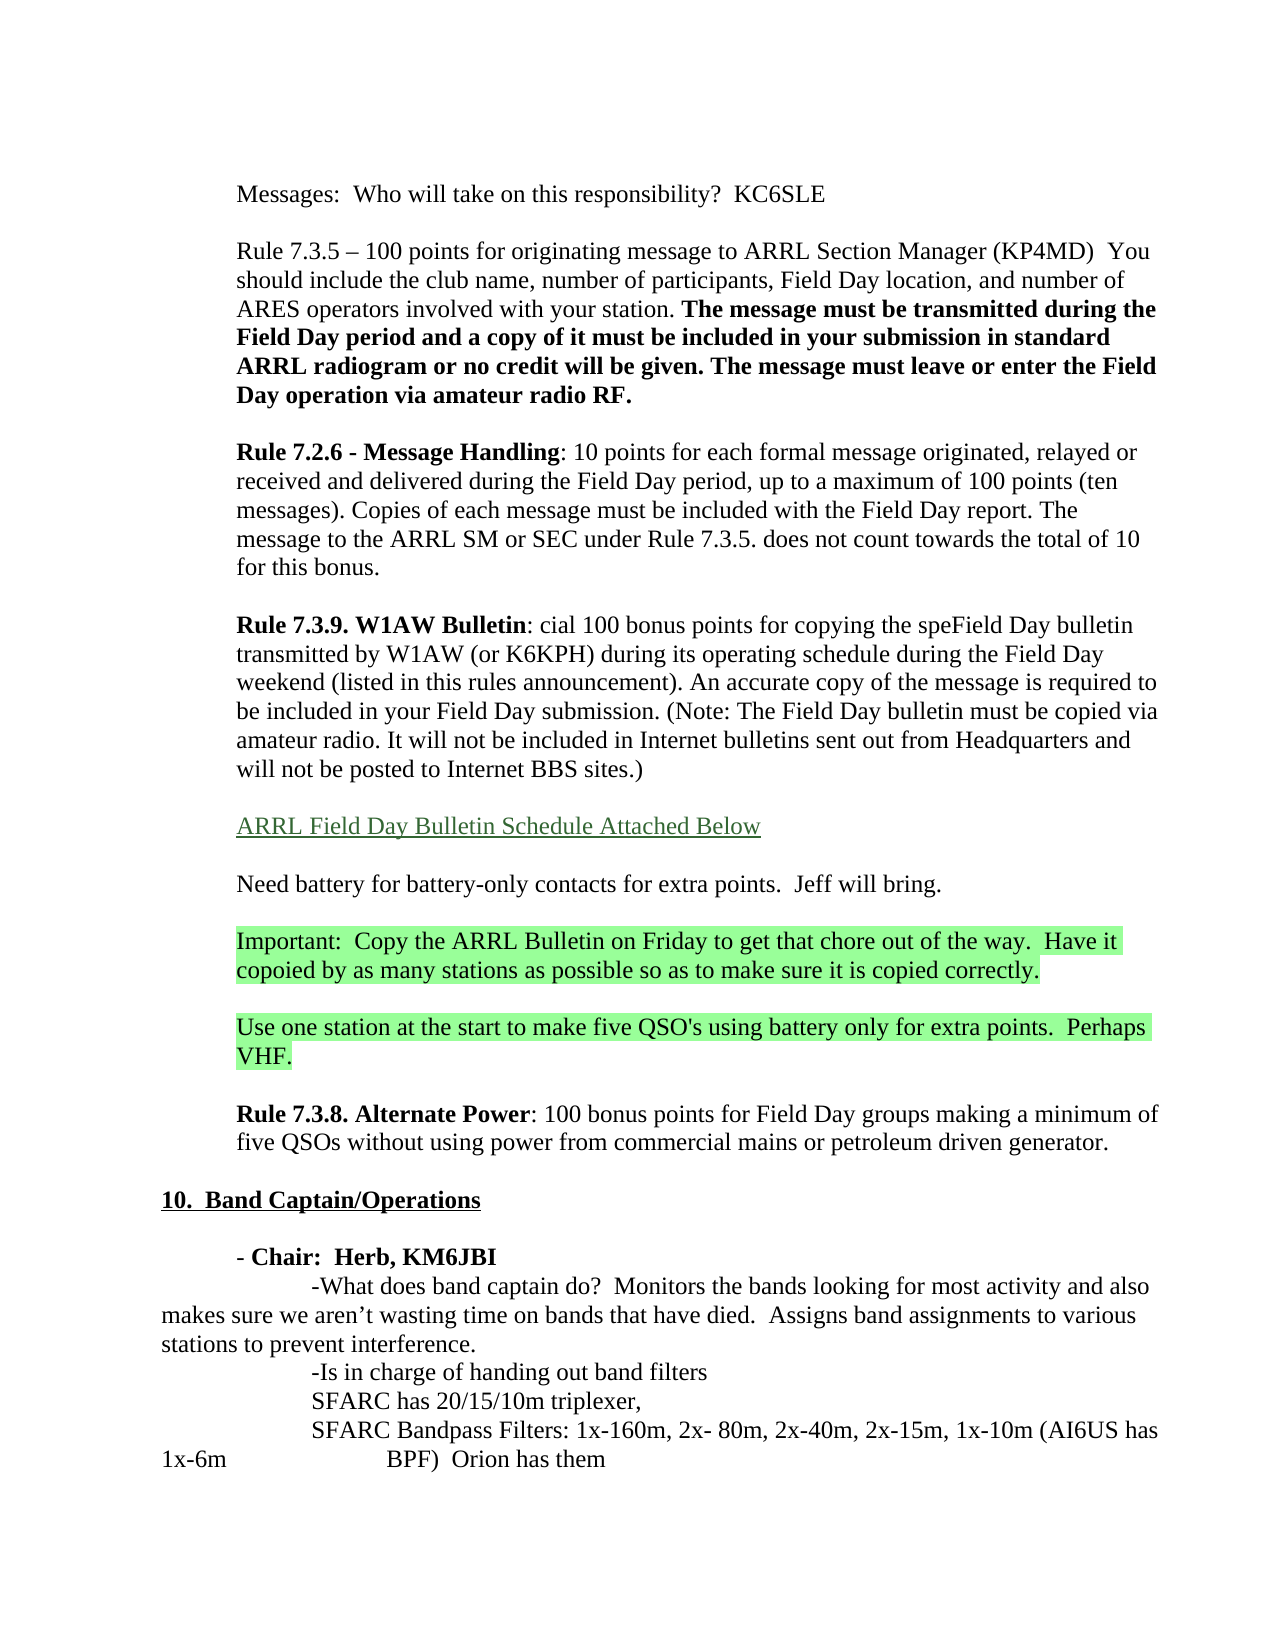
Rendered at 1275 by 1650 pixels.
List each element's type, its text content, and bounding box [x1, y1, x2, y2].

text Rule 7.3.8. Alternate Power: 100 bonus points for Field Day groups making a minimum of five QSOs without using power from commercial mains or petroleum driven generator. [235, 1099, 1163, 1156]
text Messages: Who will take on this responsibility? KC6SLE [236, 179, 1163, 207]
text -Is in charge of handing out band filters [161, 1357, 1163, 1386]
text -What does band captain do? Monitors the bands looking for most activity and also makes sure we aren’t wasting time on bands that have died. Assigns band assignments to various stations to prevent interference. [161, 1271, 1163, 1357]
text Important: Copy the ARRL Bulletin on Friday to get that chore out of the way. Have it copoied by as many stations as possible so as to make sure it is copied correctly. [236, 926, 1163, 984]
text Need battery for battery-only contacts for extra points. Jeff will bring. [236, 869, 1163, 897]
text Rule 7.3.5 – 100 points for originating message to ARRL Section Manager (KP4MD) You should include the club name, number of participants, Field Day location, and number of ARES operators involved with your station. The message must be transmitted during the Field Day period and a copy of it must be included in your submission in standard ARRL radiogram or no credit will be given. The message must leave or enter the Field Day operation via amateur radio RF. [236, 236, 1163, 409]
text Use one station at the start to make five QSO's using battery only for extra points. Perhaps VHF. [236, 1012, 1163, 1070]
text Rule 7.3.9. W1AW Bulletin: cial 100 bonus points for copying the speField Day bulletin transmitted by W1AW (or K6KPH) during its operating schedule during the Field Day weekend (listed in this rules announcement). An accurate copy of the message is required to be included in your Field Day submission. (Note: The Field Day bulletin must be copied via amateur radio. It will not be included in Internet bulletins sent out from Headquarters and will not be posted to Internet BBS sites.) [236, 610, 1163, 782]
text Rule 7.2.6 - Message Handling: 10 points for each formal message originated, relayed or received and delivered during the Field Day period, up to a maximum of 100 points (ten messages). Copies of each message must be included with the Field Day report. The message to the ARRL SM or SEC under Rule 7.3.5. does not count towards the total of 10 for this bonus. [236, 437, 1163, 581]
text SFARC has 20/15/10m triplexer, [161, 1386, 1163, 1415]
text ARRL Field Day Bulletin Schedule Attached Below [236, 811, 1163, 840]
text SFARC Bandpass Filters: 1x-160m, 2x- 80m, 2x-40m, 2x-15m, 1x-10m (AI6US has 1x-6m BPF) Orion has them [161, 1415, 1163, 1472]
text 10. Band Captain/Operations [161, 1185, 1163, 1214]
text - Chair: Herb, KM6JBI [161, 1242, 1163, 1271]
